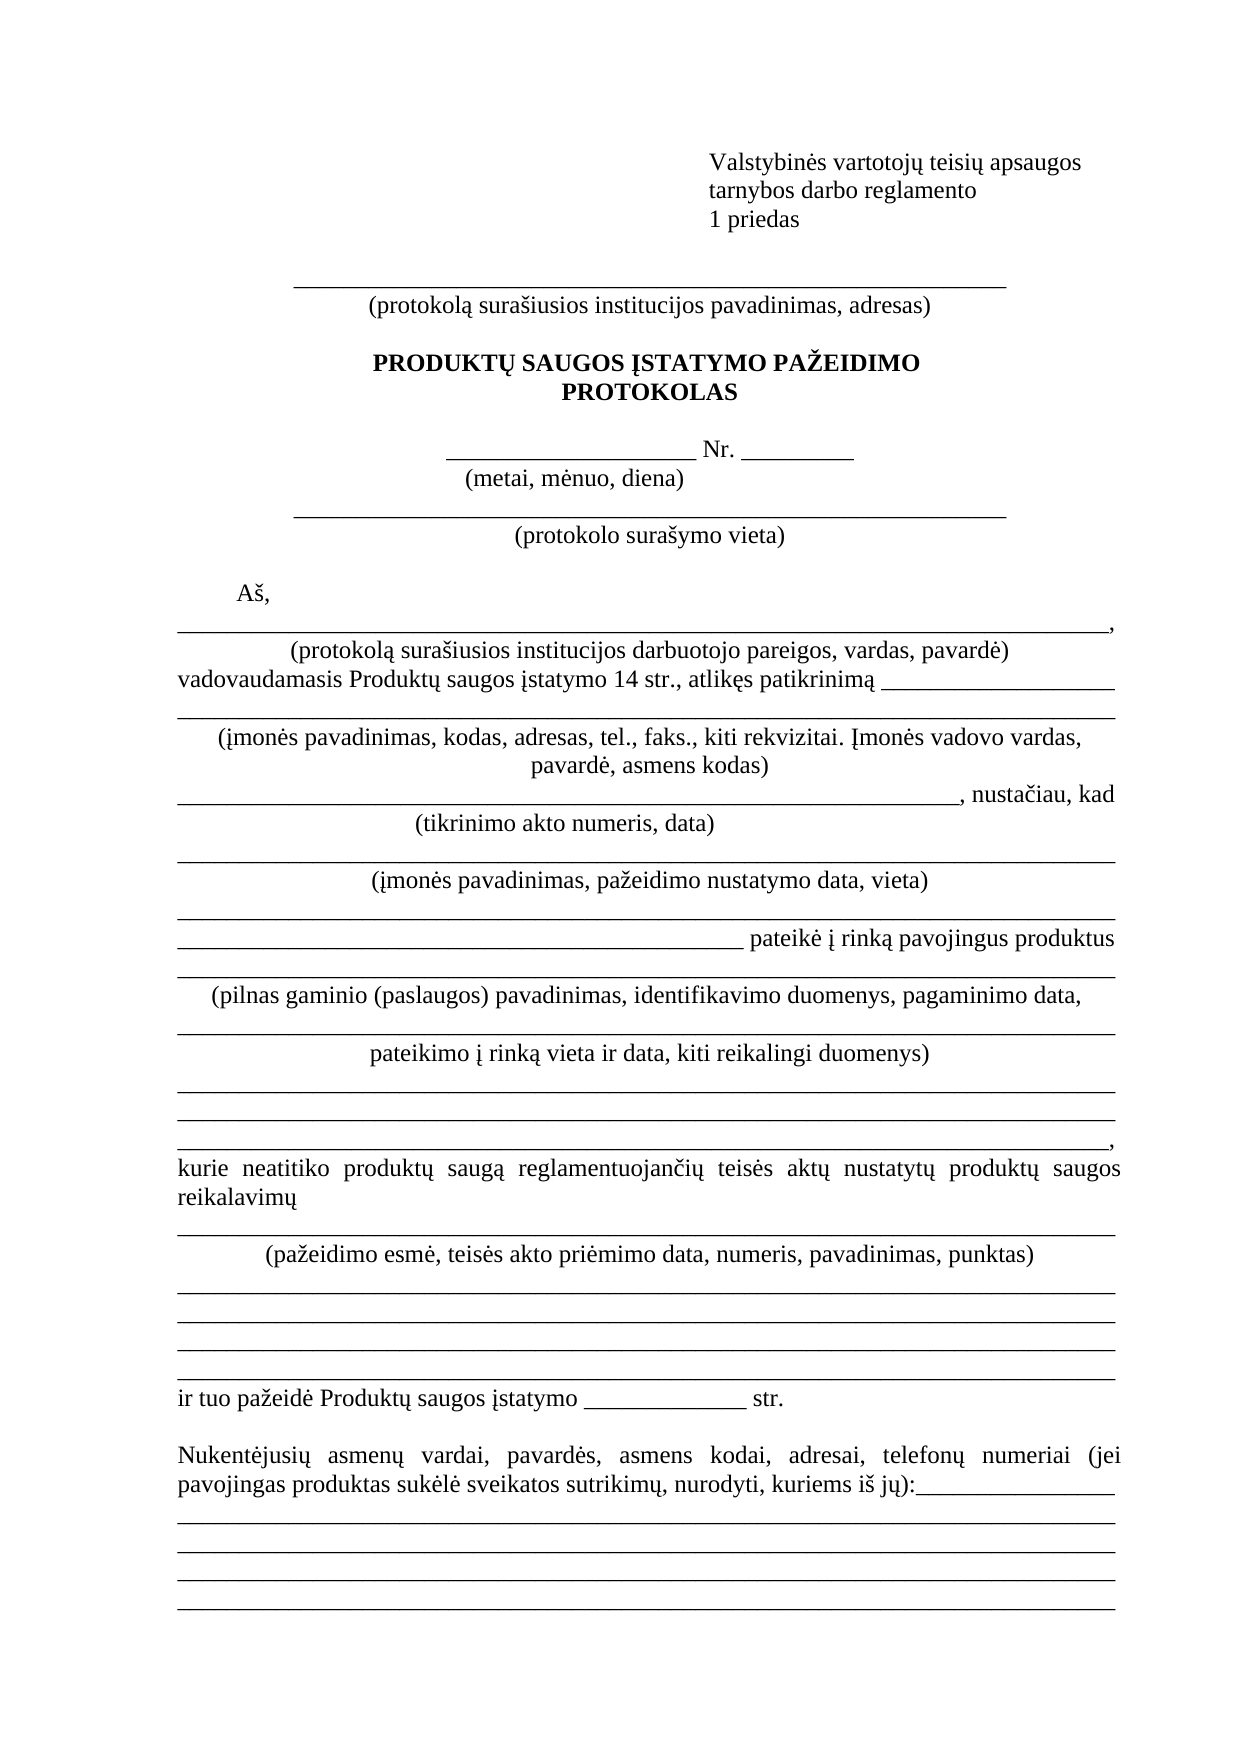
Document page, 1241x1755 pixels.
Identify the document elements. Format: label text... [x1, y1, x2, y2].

text Aš, [177, 578, 1122, 607]
text _ [177, 1009, 1122, 1038]
text ____________________ Nr. _________ [177, 434, 1122, 463]
text Valstybinės vartotojų teisių apsaugos [177, 147, 1122, 176]
text _ [177, 894, 1122, 923]
text _ , [177, 607, 1122, 636]
text _ [177, 1556, 1122, 1584]
text PRODUKTŲ SAUGOS ĮSTATYMO PAŽEIDIMO PROTOKOLAS [177, 348, 1122, 406]
text (protokolą surašiusios institucijos darbuotojo pareigos, vardas, pavardė) [177, 636, 1122, 664]
text (įmonės pavadinimas, kodas, adresas, tel., faks., kiti rekvizitai. Įmonės vadovo vardas, pavardė, asmens kodas) [177, 722, 1122, 779]
text _ [177, 1584, 1122, 1613]
text ir tuo pažeidė Produktų saugos įstatymo _____________ str. [177, 1383, 1122, 1412]
text _ [177, 1096, 1122, 1124]
text _ [177, 1067, 1122, 1096]
text _________________________________________________________ [177, 262, 1122, 291]
text _ [177, 1268, 1122, 1297]
text _ pateikė į rinką pavojingus produktus [177, 923, 1122, 952]
text _ [177, 1211, 1122, 1239]
text vadovaudamasis Produktų saugos įstatymo 14 str., atlikęs patikrinimą [177, 664, 1122, 693]
text _ , nustačiau, kad [177, 779, 1122, 808]
text Nukentėjusių asmenų vardai, pavardės, asmens kodai, adresai, telefonų numeriai (jei pavojingas produktas sukėlė sveikatos sutrikimų, nurodyti, kuriems iš jų): [177, 1441, 1122, 1498]
text _ [177, 1326, 1122, 1354]
text pateikimo į rinką vieta ir data, kiti reikalingi duomenys) [177, 1038, 1122, 1067]
text (pilnas gaminio (paslaugos) pavadinimas, identifikavimo duomenys, pagaminimo data, [177, 981, 1122, 1009]
text (pažeidimo esmė, teisės akto priėmimo data, numeris, pavadinimas, punktas) [177, 1239, 1122, 1268]
text (tikrinimo akto numeris, data) [415, 808, 1122, 837]
text (įmonės pavadinimas, pažeidimo nustatymo data, vieta) [177, 866, 1122, 894]
text _ [177, 1297, 1122, 1326]
text _________________________________________________________ [177, 492, 1122, 521]
text _ [177, 1354, 1122, 1383]
text _ [177, 952, 1122, 981]
text (protokolą surašiusios institucijos pavadinimas, adresas) [177, 291, 1122, 319]
text _ [177, 837, 1122, 866]
text tarnybos darbo reglamento [177, 176, 1122, 204]
text _ , [177, 1124, 1122, 1153]
text (protokolo surašymo vieta) [177, 521, 1122, 549]
text kurie neatitiko produktų saugą reglamentuojančių teisės aktų nustatytų produktų saugos reikalavimų [177, 1153, 1122, 1211]
text (metai, mėnuo, diena) [465, 463, 1122, 492]
text _ [177, 1527, 1122, 1556]
text _ [177, 1498, 1122, 1527]
text 1 priedas [177, 204, 1122, 233]
text _ [177, 693, 1122, 722]
